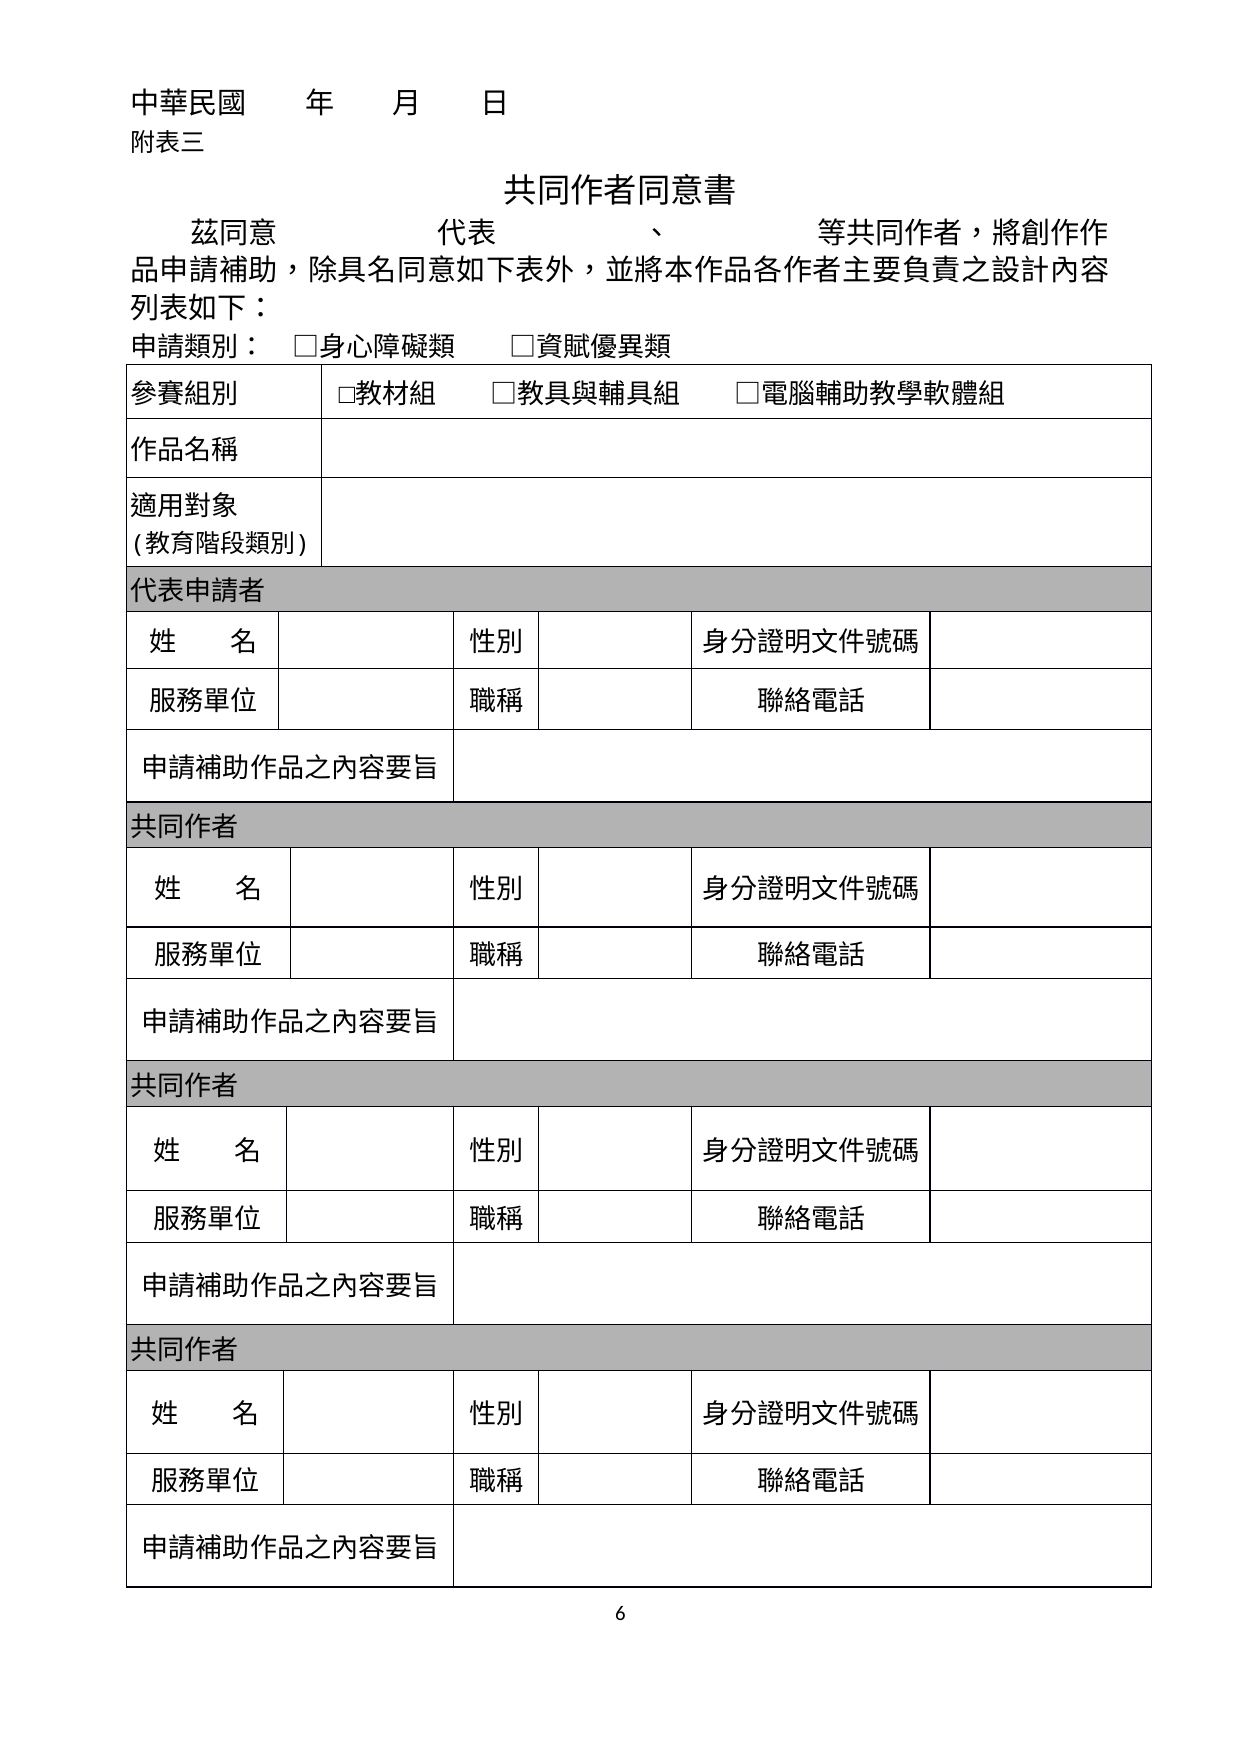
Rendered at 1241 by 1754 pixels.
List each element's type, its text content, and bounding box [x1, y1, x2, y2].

table_cell 共同作者 [127, 1061, 1151, 1106]
table_header □教材組 □教具與輔具組 □電腦輔助教學軟體組 [322, 365, 1151, 418]
table_cell 申請補助作品之內容要旨 [127, 730, 453, 801]
table_cell 身分證明文件號碼 [692, 1371, 929, 1452]
table_cell [279, 669, 453, 729]
table_cell [291, 928, 453, 978]
table_cell 聯絡電話 [692, 1191, 929, 1242]
table_cell 申請補助作品之內容要旨 [127, 979, 453, 1060]
table_cell 性別 [454, 1107, 538, 1190]
table_cell [279, 612, 453, 667]
text 共同作者同意書 [130, 159, 1110, 213]
text 申請類別： □身心障礙類 □資賦優異類 [130, 326, 1111, 364]
table_cell [454, 730, 1151, 801]
table_cell [454, 1243, 1151, 1324]
table_cell 身分證明文件號碼 [692, 612, 929, 667]
table_cell [539, 848, 691, 926]
table_cell 代表申請者 [127, 567, 1151, 611]
table_cell 服務單位 [127, 1454, 283, 1504]
table_cell 職稱 [454, 1454, 538, 1504]
table_cell 申請補助作品之內容要旨 [127, 1505, 453, 1586]
table_cell 姓 名 [127, 1107, 286, 1190]
table_cell [287, 1191, 453, 1242]
table_cell [931, 669, 1151, 729]
table_cell [931, 1107, 1151, 1190]
table_cell 服務單位 [127, 669, 278, 729]
table_cell [931, 1191, 1151, 1242]
table_cell [287, 1107, 453, 1190]
table_cell [539, 1107, 691, 1190]
table_cell 姓 名 [127, 848, 290, 926]
table_cell [931, 1371, 1151, 1452]
text 附表三 [130, 123, 1110, 159]
table_cell [284, 1371, 453, 1452]
table_cell [539, 612, 691, 667]
table_cell 身分證明文件號碼 [692, 1107, 929, 1190]
table_cell 職稱 [454, 669, 538, 729]
table_cell 職稱 [454, 1191, 538, 1242]
table_cell [284, 1454, 453, 1504]
table_cell [454, 1505, 1151, 1586]
table_cell [291, 848, 453, 926]
table_cell 共同作者 [127, 803, 1151, 847]
table_cell [931, 928, 1151, 978]
table_cell 適用對象 (教育階段類別) [127, 478, 321, 566]
table_cell 申請補助作品之內容要旨 [127, 1243, 453, 1324]
table_cell [539, 669, 691, 729]
table_header 參賽組別 [127, 365, 321, 418]
table_cell 服務單位 [127, 928, 290, 978]
table_cell 共同作者 [127, 1325, 1151, 1370]
table_cell 姓 名 [127, 612, 278, 667]
table_cell 性別 [454, 1371, 538, 1452]
table_cell [931, 612, 1151, 667]
table_cell [539, 1454, 691, 1504]
table_cell 作品名稱 [127, 419, 321, 477]
table_cell 性別 [454, 848, 538, 926]
table_cell 聯絡電話 [692, 669, 929, 729]
table_cell 身分證明文件號碼 [692, 848, 929, 926]
table_cell 聯絡電話 [692, 1454, 929, 1504]
table_cell [931, 848, 1151, 926]
table_cell [539, 1371, 691, 1452]
table_cell 服務單位 [127, 1191, 286, 1242]
text 中華民國 年 月 日 [130, 75, 1110, 123]
table_cell [322, 419, 1151, 477]
table_cell 性別 [454, 612, 538, 667]
table_cell [539, 1191, 691, 1242]
table_cell [322, 478, 1151, 566]
table_cell 姓 名 [127, 1371, 283, 1452]
table_cell [454, 979, 1151, 1060]
table_cell 聯絡電話 [692, 928, 929, 978]
text 茲同意 代表 、 等共同作者，將創作作品申請補助，除具名同意如下表外，並將本作品各作者主要負責之設計內容列表如下： [130, 213, 1110, 326]
table_cell 職稱 [454, 928, 538, 978]
table_cell [931, 1454, 1151, 1504]
table_cell [539, 928, 691, 978]
